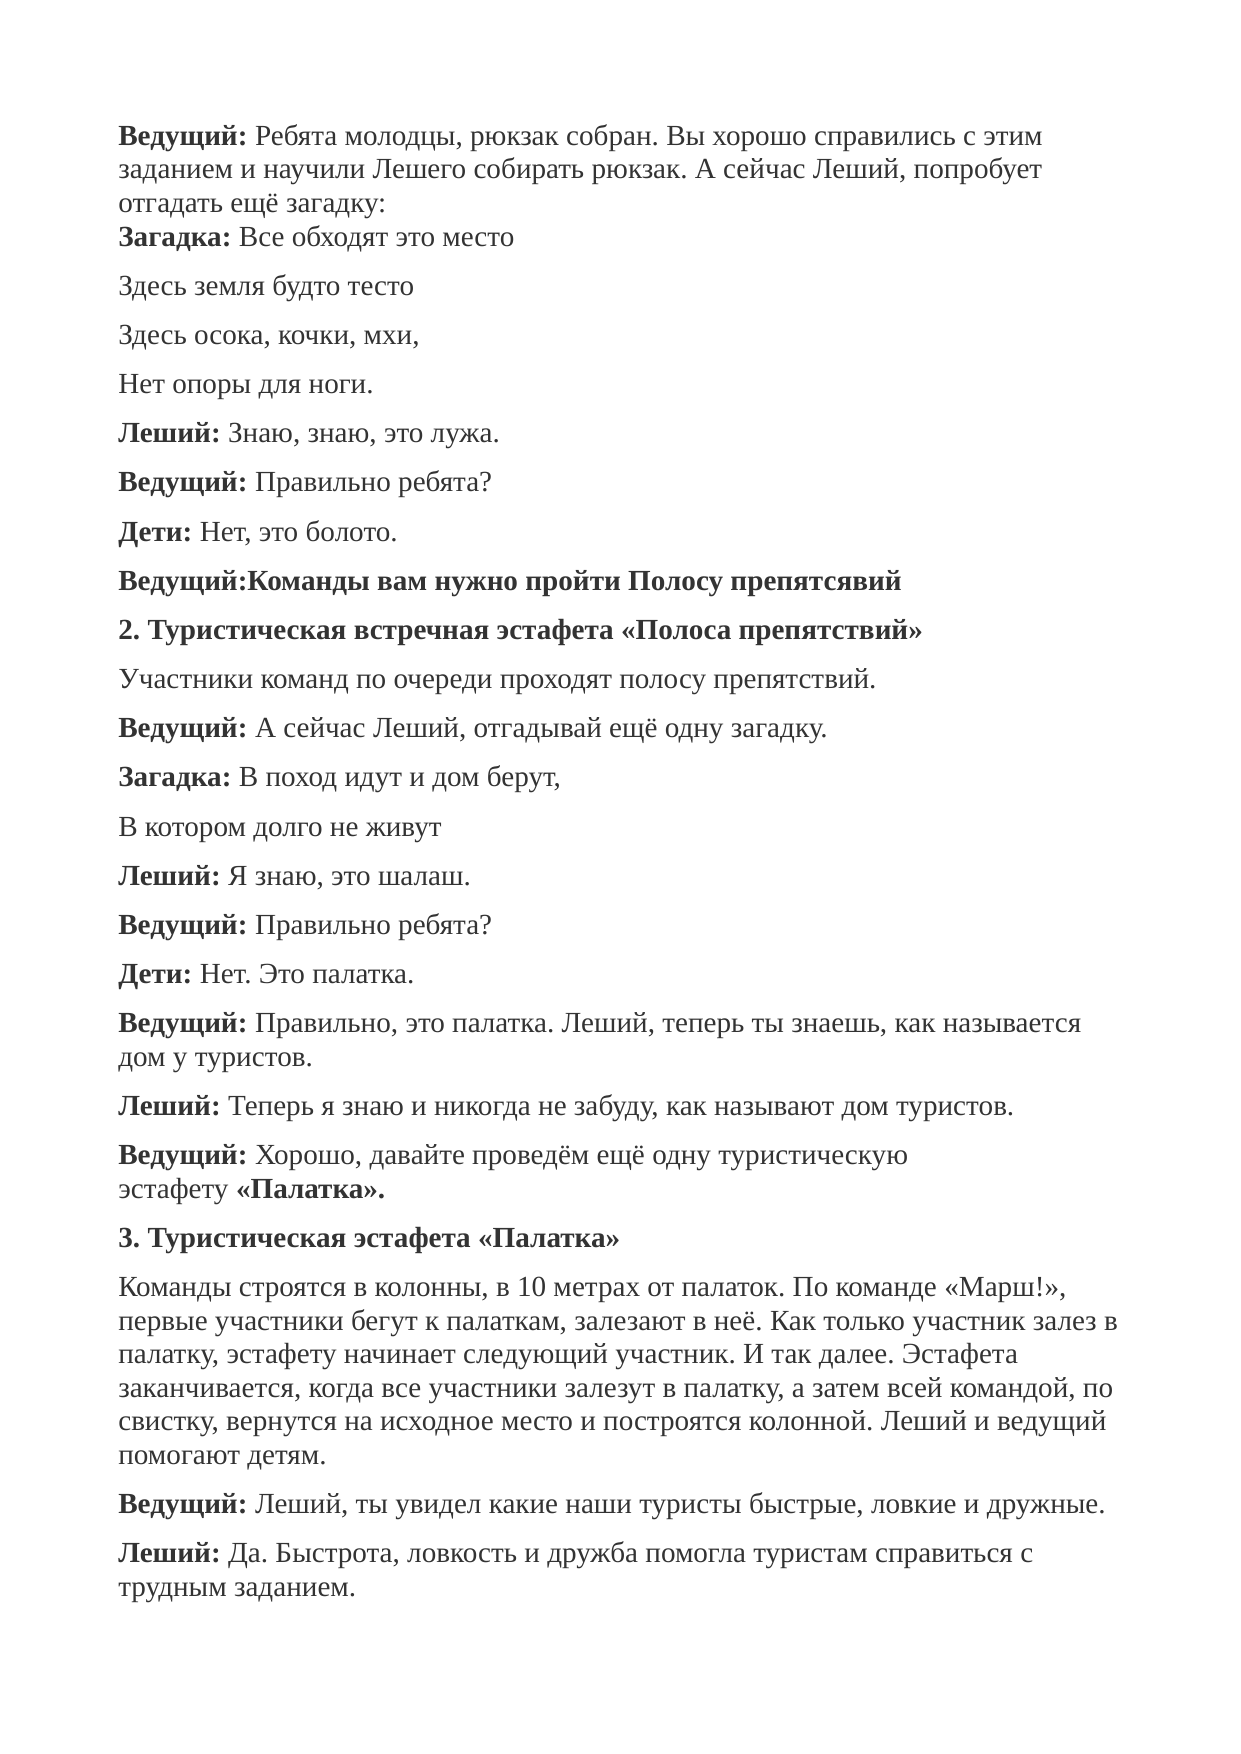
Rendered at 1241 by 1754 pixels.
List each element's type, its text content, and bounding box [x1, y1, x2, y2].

text Дети: Нет. Это палатка. [118, 956, 1122, 990]
text Леший: Знаю, знаю, это лужа. [118, 415, 1122, 449]
text Здесь земля будто тесто [118, 268, 1122, 301]
text Нет опоры для ноги. [118, 366, 1122, 400]
text Загадка: В поход идут и дом берут, [118, 759, 1122, 793]
text Загадка: Все обходят это место [118, 219, 1122, 252]
text Ведущий:Команды вам нужно пройти Полосу препятсявий [118, 563, 1122, 596]
text Ведущий: Леший, ты увидел какие наши туристы быстрые, ловкие и дружные. [118, 1486, 1122, 1519]
text Ведущий: Правильно ребята? [118, 907, 1122, 941]
text Здесь осока, кочки, мхи, [118, 317, 1122, 351]
text Ведущий: Правильно, это палатка. Леший, теперь ты знаешь, как называется дом у туристов. [118, 1005, 1122, 1072]
text Участники команд по очереди проходят полосу препятствий. [118, 661, 1122, 695]
text Ведущий: А сейчас Леший, отгадывай ещё одну загадку. [118, 710, 1122, 744]
text Команды строятся в колонны, в 10 метрах от палаток. По команде «Марш!», первые участники бегут к палаткам, залезают в неё. Как только участник залез в палатку, эстафету начинает следующий участник. И так далее. Эстафета заканчивается, когда все участники залезут в палатку, а затем всей командой, по свистку, вернутся на исходное место и построятся колонной. Леший и ведущий помогают детям. [118, 1269, 1122, 1470]
text В котором долго не живут [118, 809, 1122, 842]
text 3. Туристическая эстафета «Палатка» [118, 1220, 1122, 1253]
text Леший: Теперь я знаю и никогда не забуду, как называют дом туристов. [118, 1088, 1122, 1122]
text Ведущий: Хорошо, давайте проведём ещё одну туристическую эстафету «Палатка». [118, 1137, 1122, 1204]
text Леший: Я знаю, это шалаш. [118, 858, 1122, 891]
text Ведущий: Ребята молодцы, рюкзак собран. Вы хорошо справились с этим заданием и научили Лешего собирать рюкзак. А сейчас Леший, попробует отгадать ещё загадку: [118, 118, 1122, 219]
text Ведущий: Правильно ребята? [118, 464, 1122, 498]
text Леший: Да. Быстрота, ловкость и дружба помогла туристам справиться с трудным заданием. [118, 1535, 1122, 1602]
text 2. Туристическая встречная эстафета «Полоса препятствий» [118, 612, 1122, 646]
text Дети: Нет, это болото. [118, 514, 1122, 547]
